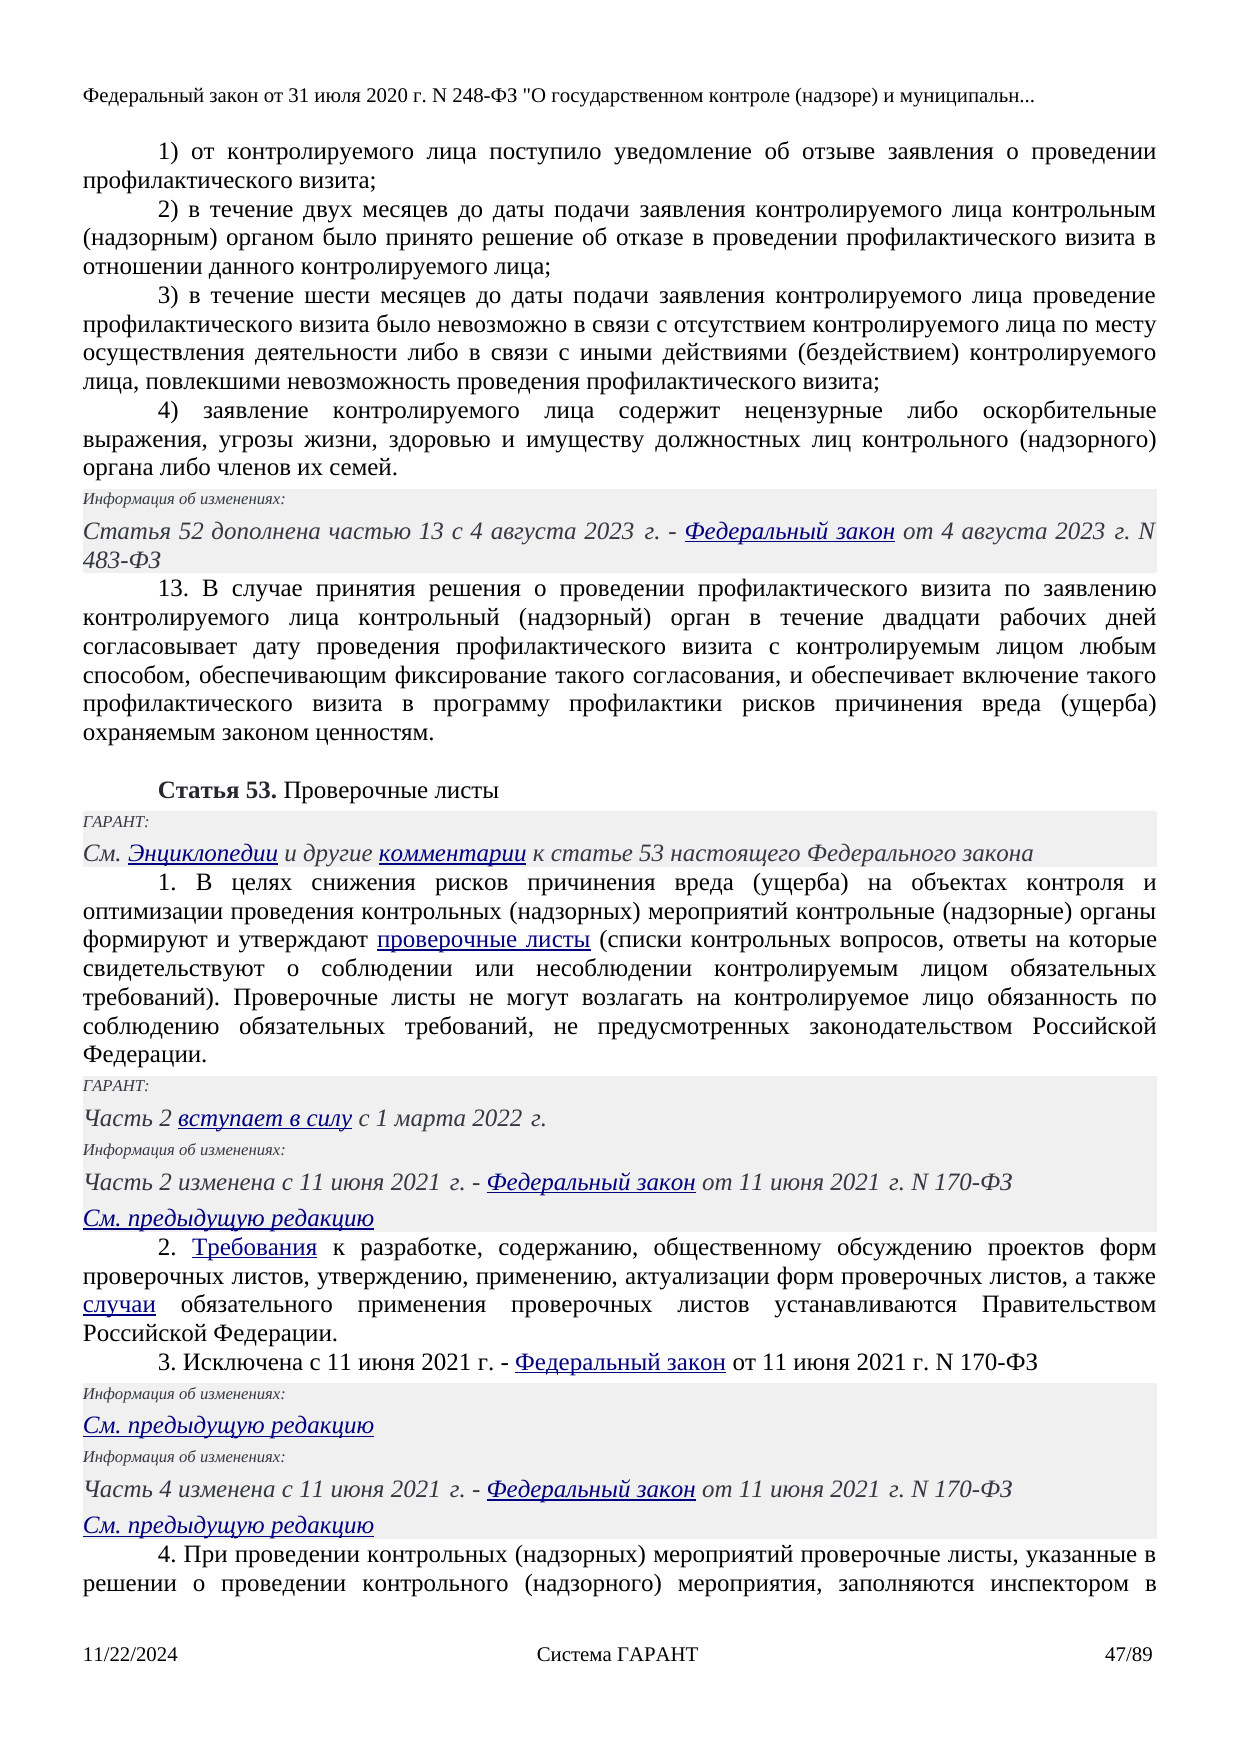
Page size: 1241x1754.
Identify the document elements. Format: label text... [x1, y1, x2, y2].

text ГАРАНТ: [151, 811, 1157, 831]
text Часть 2 изменена с 11 июня 2021 г. - Федеральный закон от 11 июня 2021 г. N 170-ФЗ [1015, 1167, 1157, 1195]
text См. предыдущую редакцию [377, 1203, 1157, 1232]
text 13. В случае принятия решения о проведении профилактического визита по заявлению контролируемого лица контрольный (надзорный) орган в течение двадцати рабочих дней согласовывает дату проведения профилактического визита с контролируемым лицом любым способом, обеспечивающим фиксирование такого согласования, и обеспечивает включение такого профилактического визита в программу профилактики рисков причинения вреда (ущерба) охраняемым законом ценностям. [83, 573, 1157, 746]
text 2) в течение двух месяцев до даты подачи заявления контролируемого лица контрольным (надзорным) органом было принято решение об отказе в проведении профилактического визита в отношении данного контролируемого лица; [83, 194, 1157, 280]
text См. предыдущую редакцию [377, 1411, 1157, 1439]
text 1) от контролируемого лица поступило уведомление об отзыве заявления о проведении профилактического визита; [83, 136, 1157, 194]
text Статья 52 дополнена частью 13 с 4 августа 2023 г. - Федеральный закон от 4 августа 2023 г. N 483-ФЗ [163, 545, 1157, 573]
text 1. В целях снижения рисков причинения вреда (ущерба) на объектах контроля и оптимизации проведения контрольных (надзорных) мероприятий контрольные (надзорные) органы формируют и утверждают проверочные листы (списки контрольных вопросов, ответы на которые свидетельствуют о соблюдении или несоблюдении контролируемым лицом обязательных требований). Проверочные листы не могут возлагать на контролируемое лицо обязанность по соблюдению обязательных требований, не предусмотренных законодательством Российской Федерации. [83, 867, 1157, 1068]
text Информация об изменениях: [83, 1383, 1157, 1403]
text 4. При проведении контрольных (надзорных) мероприятий проверочные листы, указанные в решении о проведении контрольного (надзорного) мероприятия, заполняются инспектором в [83, 1539, 1157, 1597]
text Часть 4 изменена с 11 июня 2021 г. - Федеральный закон от 11 июня 2021 г. N 170-ФЗ [1015, 1474, 1157, 1503]
text ГАРАНТ: [151, 1076, 1157, 1095]
text Статья 53. Проверочные листы [158, 775, 1157, 803]
text Информация об изменениях: [287, 489, 1157, 508]
text 3. Исключена с 11 июня 2021 г. - Федеральный закон от 11 июня 2021 г. N 170-ФЗ [83, 1347, 1157, 1376]
text Информация об изменениях: [287, 1447, 1157, 1466]
text Часть 2 вступает в силу с 1 марта 2022 г. [549, 1103, 1157, 1132]
text 3) в течение шести месяцев до даты подачи заявления контролируемого лица проведение профилактического визита было невозможно в связи с отсутствием контролируемого лица по месту осуществления деятельности либо в связи с иными действиями (бездействием) контролируемого лица, повлекшими невозможность проведения профилактического визита; [83, 280, 1157, 395]
text Информация об изменениях: [287, 1140, 1157, 1159]
text 4) заявление контролируемого лица содержит нецензурные либо оскорбительные выражения, угрозы жизни, здоровью и имуществу должностных лиц контрольного (надзорного) органа либо членов их семей. [83, 395, 1157, 481]
text 2. Требования к разработке, содержанию, общественному обсуждению проектов форм проверочных листов, утверждению, применению, актуализации форм проверочных листов, а также случаи обязательного применения проверочных листов устанавливаются Правительством Российской Федерации. [83, 1232, 1157, 1347]
text См. Энциклопедии и другие комментарии к статье 53 настоящего Федерального закона [1036, 838, 1157, 867]
text См. предыдущую редакцию [377, 1511, 1157, 1539]
